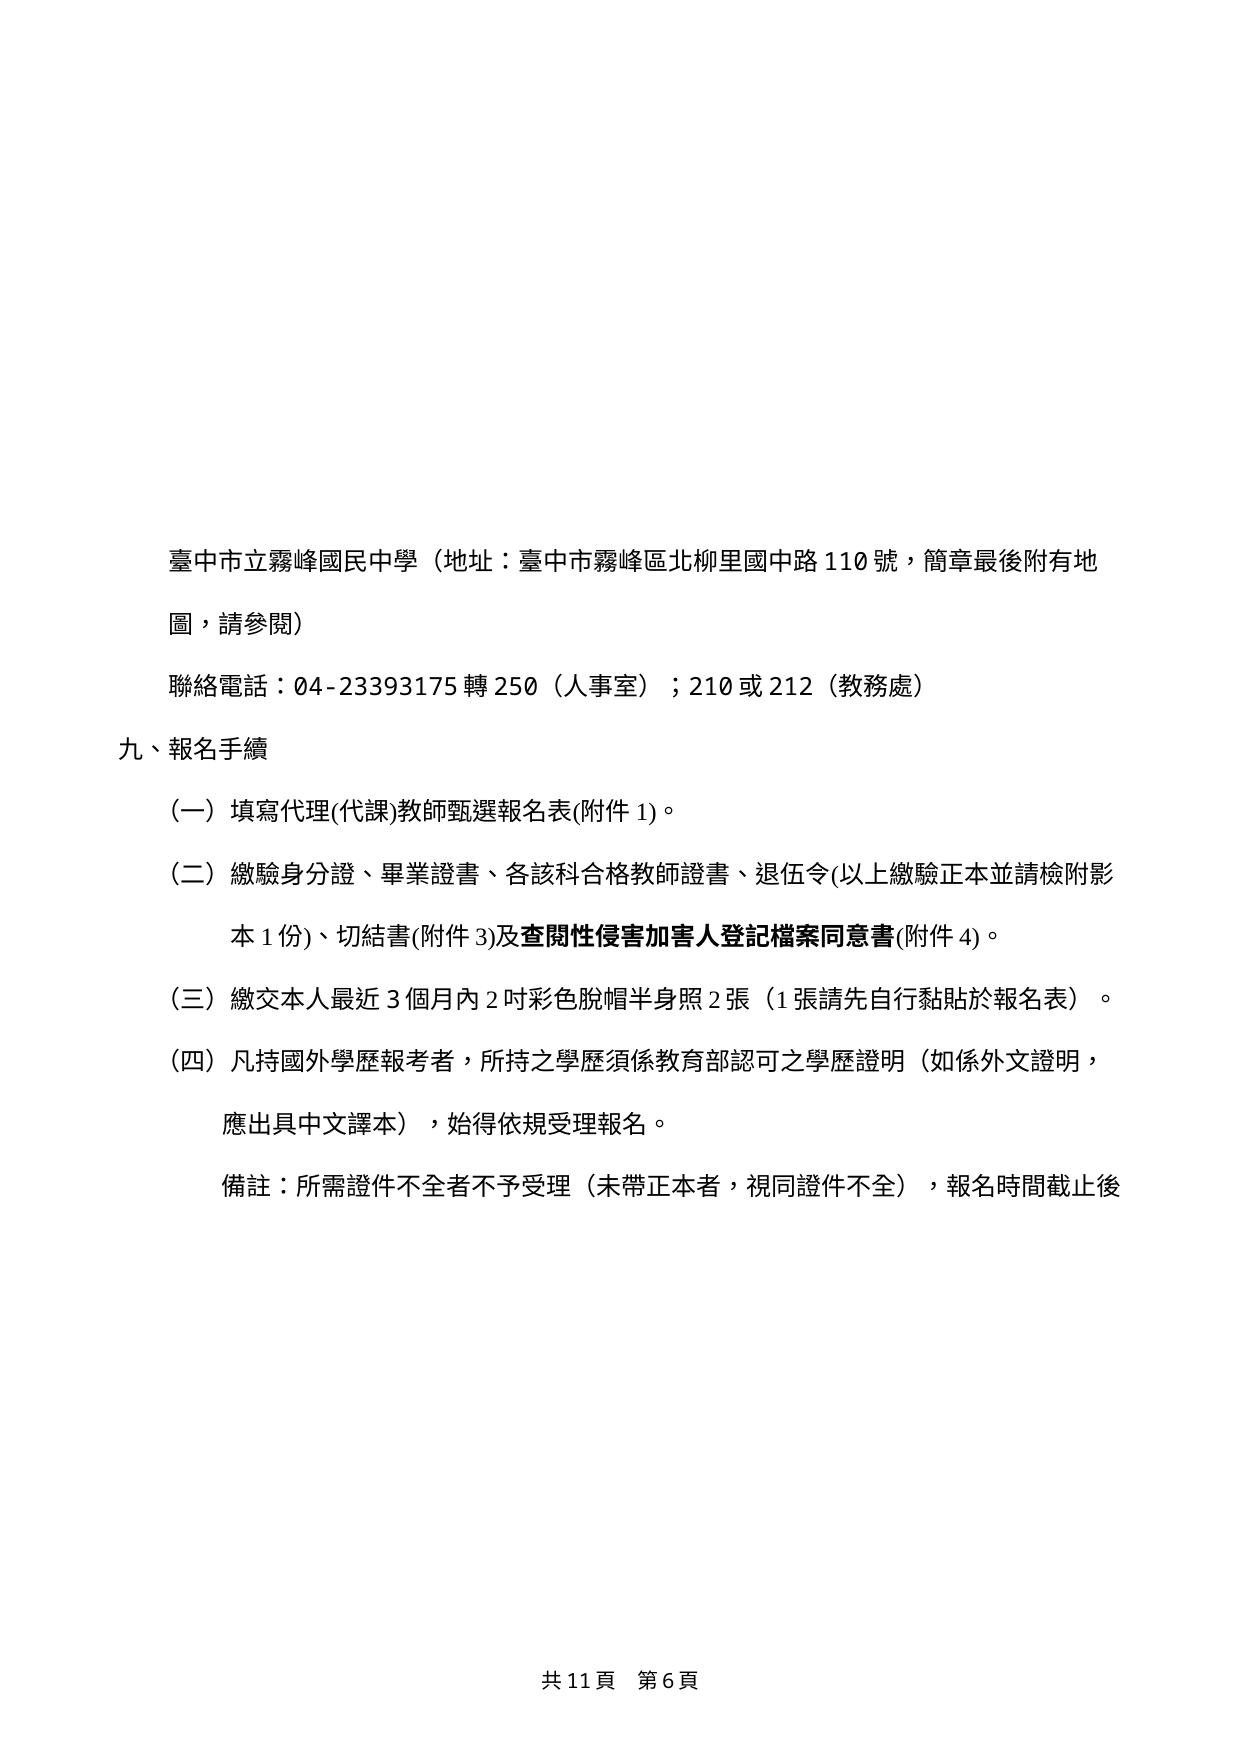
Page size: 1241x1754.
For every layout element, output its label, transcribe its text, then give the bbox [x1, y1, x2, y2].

text （一）填寫代理(代課)教師甄選報名表(附件1)。 [118, 768, 1122, 831]
text （二）繳驗身分證、畢業證書、各該科合格教師證書、退伍令(以上繳驗正本並請檢附影本1份)、切結書(附件3)及查閱性侵害加害人登記檔案同意書(附件4)。 [156, 831, 1122, 956]
text 聯絡電話：04-23393175轉250（人事室）；210或212（教務處） [168, 643, 1122, 706]
text 九、報名手續 [118, 706, 1122, 768]
text （三）繳交本人最近3個月內2吋彩色脫帽半身照2張（1張請先自行黏貼於報名表）。 [156, 956, 1122, 1018]
text 臺中市立霧峰國民中學（地址：臺中市霧峰區北柳里國中路110號，簡章最後附有地圖，請參閱） [118, 518, 1122, 643]
text （四）凡持國外學歷報考者，所持之學歷須係教育部認可之學歷證明（如係外文證明，應出具中文譯本），始得依規受理報名。 [156, 1018, 1122, 1143]
text 備註：所需證件不全者不予受理（未帶正本者，視同證件不全），報名時間截止後 [222, 1143, 1122, 1206]
